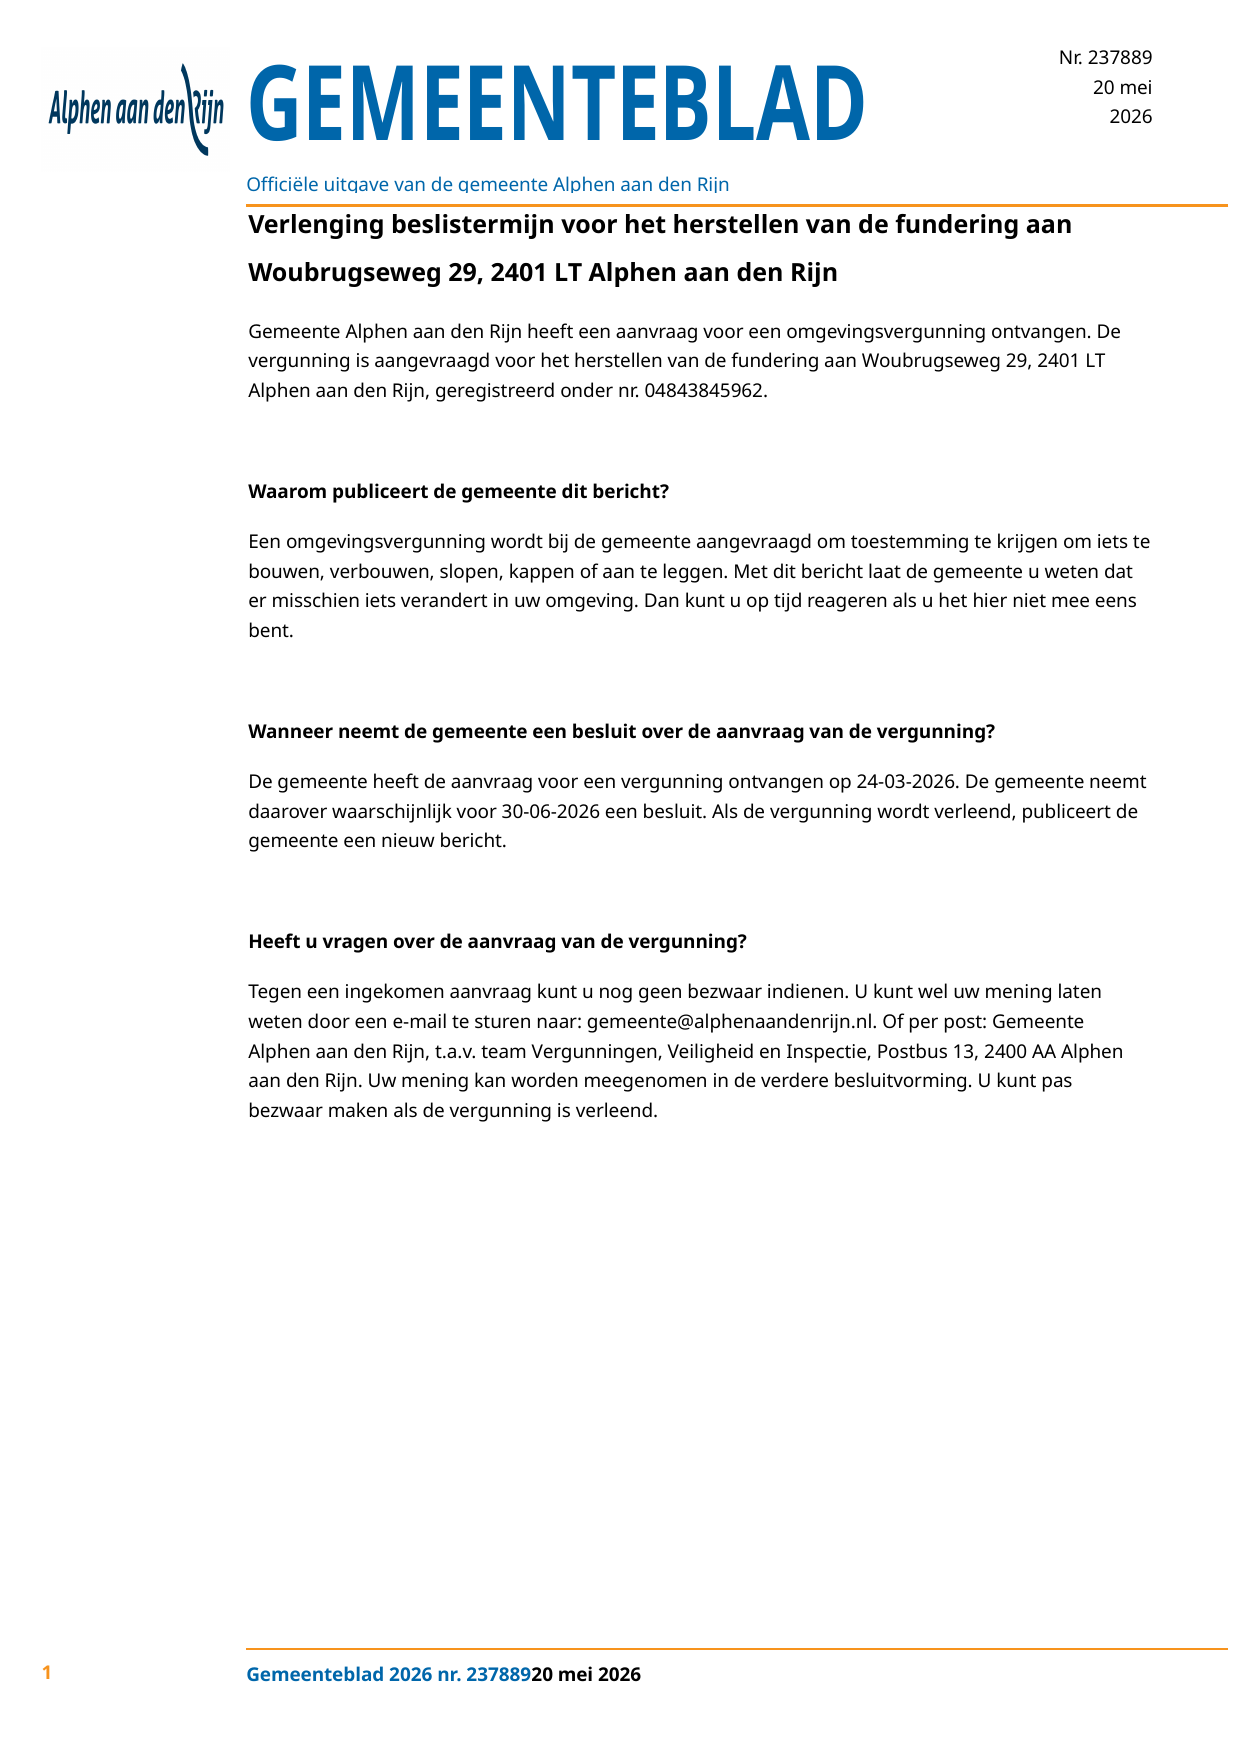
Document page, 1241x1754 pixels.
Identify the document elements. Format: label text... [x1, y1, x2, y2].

picture [41, 47, 231, 172]
text Een omgevingsvergunning wordt bij de gemeente aangevraagd om toestemming te krijgen om iets te bouwen, verbouwen, slopen, kappen of aan te leggen. Met dit bericht laat de gemeente u weten dat er misschien iets verandert in uw omgeving. Dan kunt u op tijd reageren als u het hier niet mee eens bent. [248, 528, 1152, 643]
text Gemeente Alphen aan den Rijn heeft een aanvraag voor een omgevingsvergunning ontvangen. De vergunning is aangevraagd voor het herstellen van de fundering aan Woubrugseweg 29, 2401 LT Alphen aan den Rijn, geregistreerd onder nr. 04843845962. [248, 318, 1152, 403]
text Waarom publiceert de gemeente dit bericht? [248, 478, 1152, 504]
text Heeft u vragen over de aanvraag van de vergunning? [248, 928, 1152, 954]
text De gemeente heeft de aanvraag voor een vergunning ontvangen op 24-03-2026. De gemeente neemt daarover waarschijnlijk voor 30-06-2026 een besluit. Als de vergunning wordt verleend, publiceert de gemeente een nieuw bericht. [248, 768, 1152, 853]
text Wanneer neemt de gemeente een besluit over de aanvraag van de vergunning? [248, 718, 1152, 744]
text Verlenging beslistermijn voor het herstellen van de fundering aan Woubrugseweg 29, 2401 LT Alphen aan den Rijn [248, 207, 1152, 288]
text Tegen een ingekomen aanvraag kunt u nog geen bezwaar indienen. U kunt wel uw mening laten weten door een e-mail te sturen naar: gemeente@alphenaandenrijn.nl. Of per post: Gemeente Alphen aan den Rijn, t.a.v. team Vergunningen, Veiligheid en Inspectie, Postbus 13, 2400 AA Alphen aan den Rijn. Uw mening kan worden meegenomen in de verdere besluitvorming. U kunt pas bezwaar maken als de vergunning is verleend. [248, 979, 1152, 1123]
